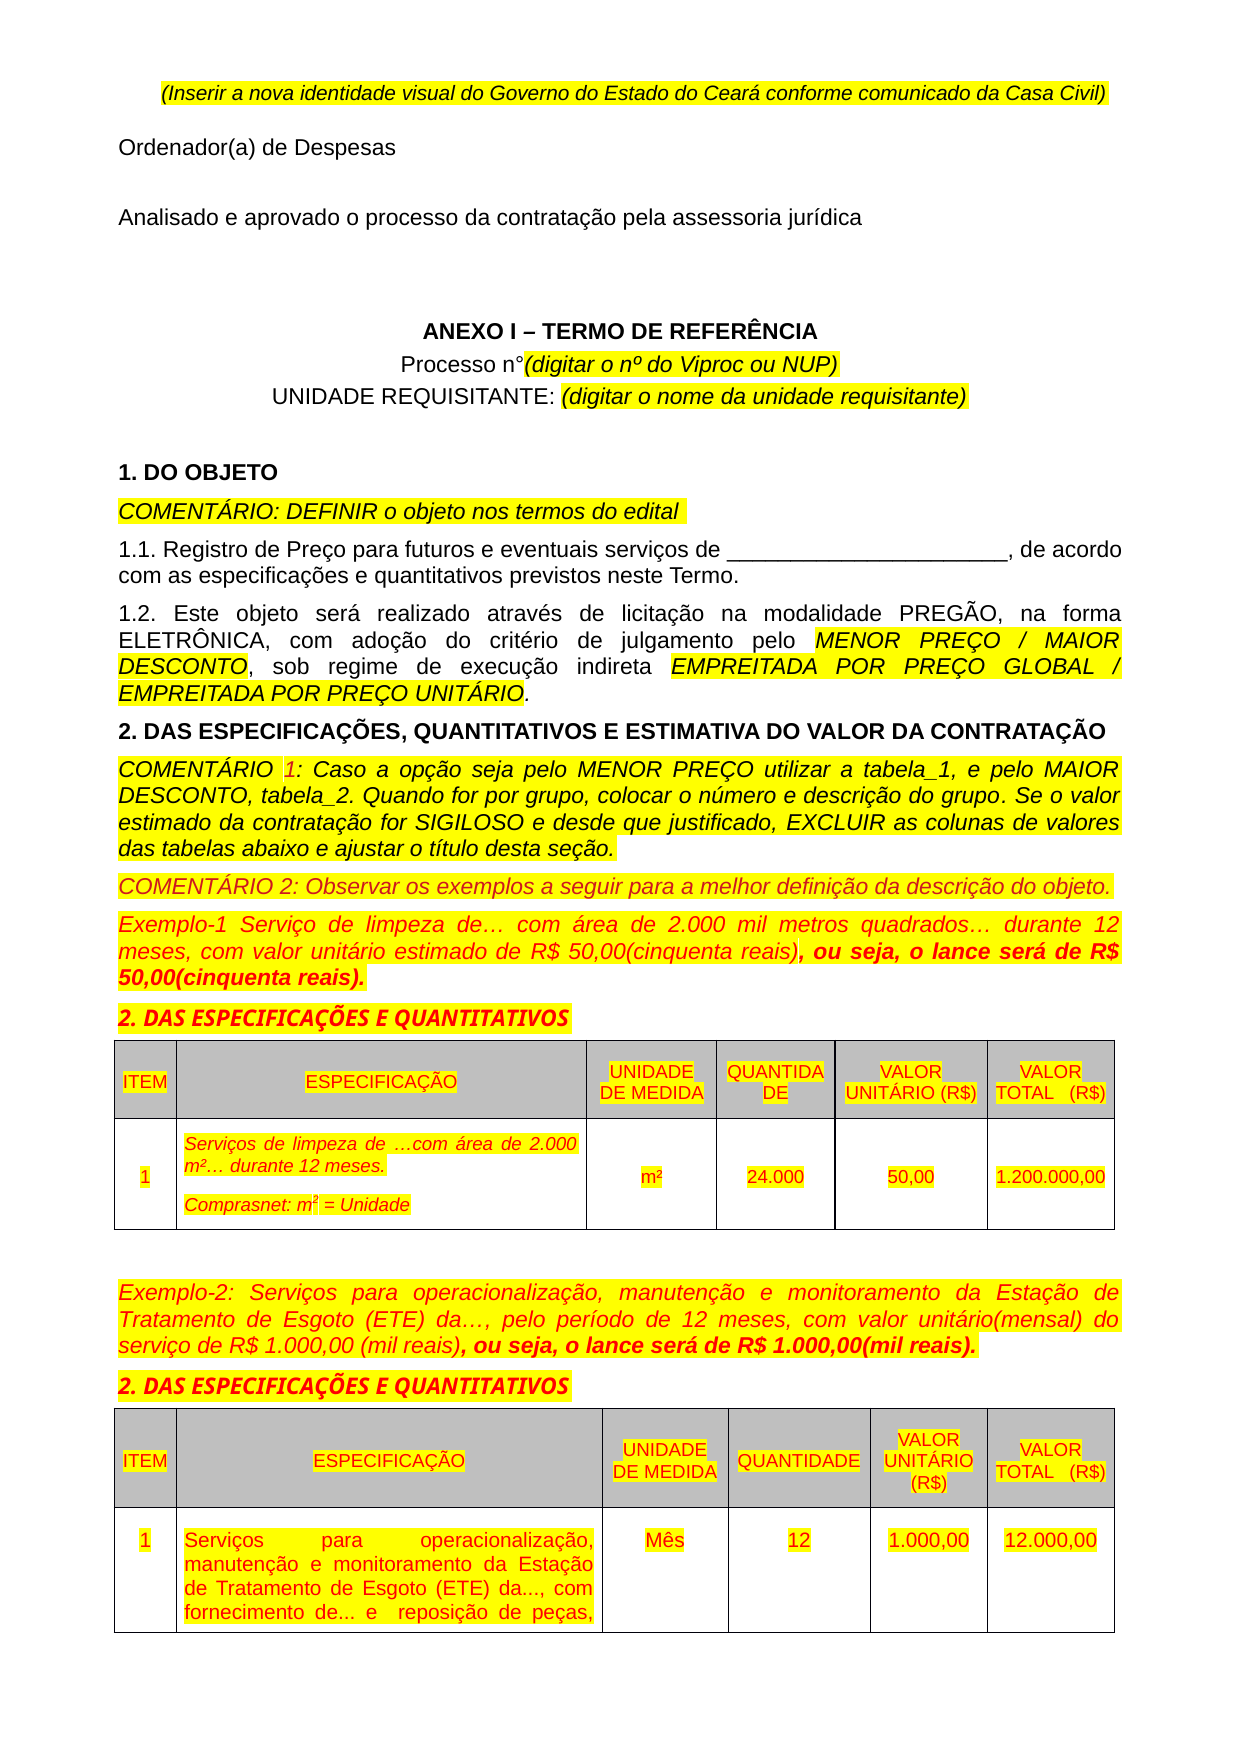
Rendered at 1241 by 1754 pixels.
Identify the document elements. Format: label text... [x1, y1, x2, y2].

table_cell 1.000,00 [871, 1508, 987, 1632]
text Analisado e aprovado o processo da contratação pela assessoria jurídica [118, 204, 1122, 230]
table_cell 1 [115, 1508, 176, 1632]
table_header QUANTIDADE [717, 1041, 834, 1118]
table_cell 50,00 [836, 1119, 987, 1229]
table_header QUANTIDADE [729, 1409, 870, 1507]
table_cell Serviços de limpeza de …com área de 2.000 m²… durante 12 meses. Comprasnet: m2 = Unidade [177, 1119, 586, 1229]
text ANEXO I – TERMO DE REFERÊNCIA [118, 318, 1122, 345]
text COMENTÁRIO 2: Observar os exemplos a seguir para a melhor definição da descrição do objeto. [118, 873, 1122, 899]
text Exemplo-2: Serviços para operacionalização, manutenção e monitoramento da Estação de Tratamento de Esgoto (ETE) da…, pelo período de 12 meses, com valor unitário(mensal) do serviço de R$ 1.000,00 (mil reais), ou seja, o lance será de R$ 1.000,00(mil reais). [118, 1279, 1122, 1358]
table_cell 24.000 [717, 1119, 834, 1229]
text UNIDADE REQUISITANTE: (digitar o nome da unidade requisitante) [118, 383, 1122, 409]
text Exemplo-1 Serviço de limpeza de… com área de 2.000 mil metros quadrados… durante 12 meses, com valor unitário estimado de R$ 50,00(cinquenta reais), ou seja, o lance será de R$ 50,00(cinquenta reais). [118, 911, 1122, 991]
table_cell 12 [729, 1508, 870, 1632]
table_header VALOR TOTAL (R$) [988, 1409, 1114, 1507]
table_header VALOR UNITÁRIO (R$) [836, 1041, 987, 1118]
text Processo n°(digitar o nº do Viproc ou NUP) [118, 351, 1122, 377]
table_header ITEM [115, 1041, 176, 1118]
table_header VALOR UNITÁRIO (R$) [871, 1409, 987, 1507]
table_header ESPECIFICAÇÃO [177, 1409, 602, 1507]
table_cell 1.200.000,00 [988, 1119, 1114, 1229]
table_header VALOR TOTAL (R$) [988, 1041, 1114, 1118]
text 1.2. Este objeto será realizado através de licitação na modalidade PREGÃO, na forma ELETRÔNICA, com adoção do critério de julgamento pelo MENOR PREÇO / MAIOR DESCONTO, sob regime de execução indireta EMPREITADA POR PREÇO GLOBAL / EMPREITADA POR PREÇO UNITÁRIO. [118, 600, 1122, 706]
text 2. DAS ESPECIFICAÇÕES E QUANTITATIVOS [118, 1002, 1122, 1034]
text COMENTÁRIO 1: Caso a opção seja pelo MENOR PREÇO utilizar a tabela_1, e pelo MAIOR DESCONTO, tabela_2. Quando for por grupo, colocar o número e descrição do grupo. Se o valor estimado da contratação for SIGILOSO e desde que justificado, EXCLUIR as colunas de valores das tabelas abaixo e ajustar o título desta seção. [118, 756, 1122, 861]
table_header ESPECIFICAÇÃO [177, 1041, 586, 1118]
table_cell Mês [603, 1508, 728, 1632]
table_header UNIDADE DE MEDIDA [603, 1409, 728, 1507]
table_cell m² [587, 1119, 716, 1229]
table_header UNIDADE DE MEDIDA [587, 1041, 716, 1118]
text 2. DAS ESPECIFICAÇÕES, QUANTITATIVOS E ESTIMATIVA DO VALOR DA CONTRATAÇÃO [118, 718, 1122, 744]
text 1.1. Registro de Preço para futuros e eventuais serviços de ______________________, de acordo com as especificações e quantitativos previstos neste Termo. [118, 536, 1122, 588]
table_header ITEM [115, 1409, 176, 1507]
text 1. DO OBJETO [118, 459, 1122, 486]
table_cell Serviços para operacionalização, manutenção e monitoramento da Estação de Tratamento de Esgoto (ETE) da..., com fornecimento de... e reposição de peças, [177, 1508, 602, 1632]
text 2. DAS ESPECIFICAÇÕES E QUANTITATIVOS [118, 1370, 1122, 1402]
text Ordenador(a) de Despesas [118, 134, 1122, 161]
text COMENTÁRIO: DEFINIR o objeto nos termos do edital [118, 498, 1122, 524]
table_cell 12.000,00 [988, 1508, 1114, 1632]
table_cell 1 [115, 1119, 176, 1229]
